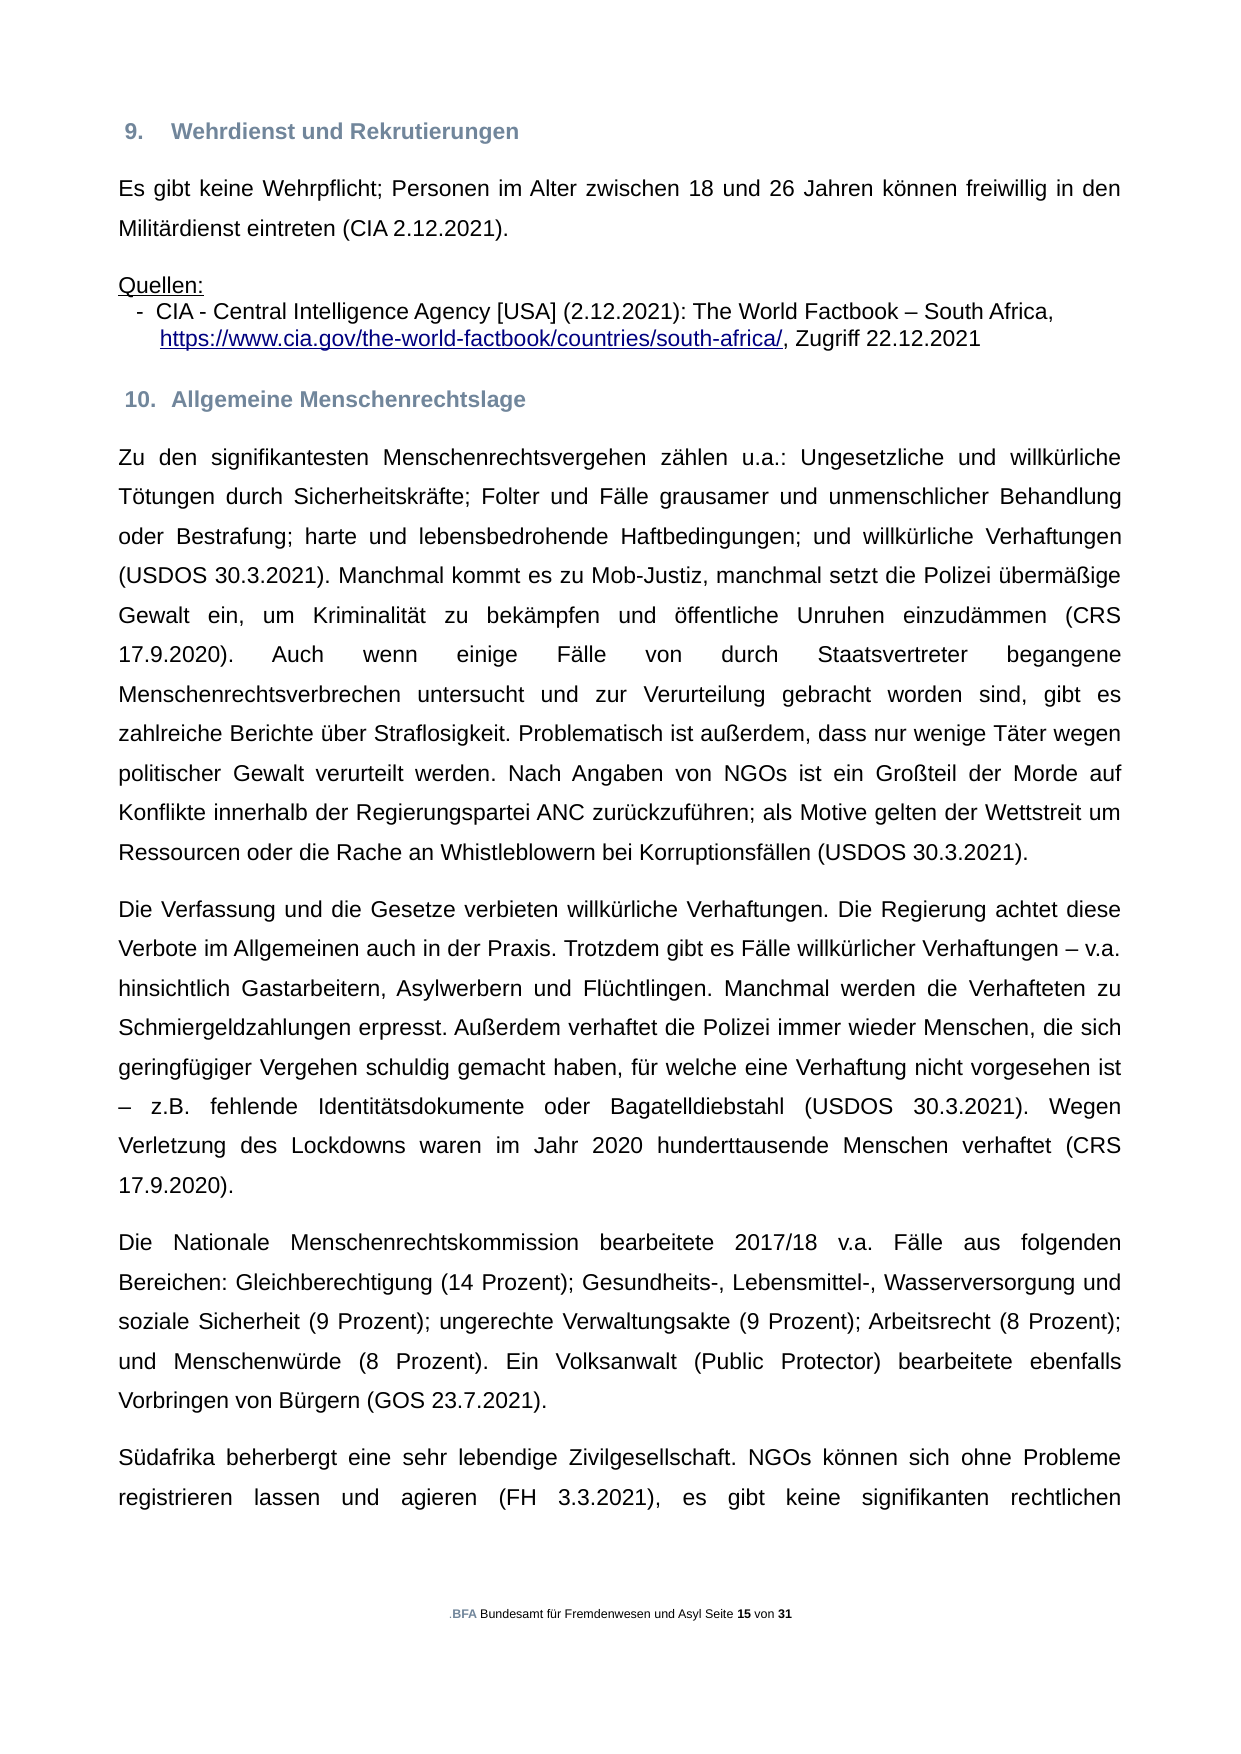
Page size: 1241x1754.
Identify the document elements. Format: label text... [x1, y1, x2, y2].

text Zu den signifikantesten Menschenrechtsvergehen zählen u.a.: Ungesetzliche und willkürliche Tötungen durch Sicherheitskräfte; Folter und Fälle grausamer und unmenschlicher Behandlung oder Bestrafung; harte und lebensbedrohende Haftbedingungen; und willkürliche Verhaftungen (USDOS 30.3.2021). Manchmal kommt es zu Mob-Justiz, manchmal setzt die Polizei übermäßige Gewalt ein, um Kriminalität zu bekämpfen und öffentliche Unruhen einzudämmen (CRS 17.9.2020). Auch wenn einige Fälle von durch Staatsvertreter begangene Menschenrechtsverbrechen untersucht und zur Verurteilung gebracht worden sind, gibt es zahlreiche Berichte über Straflosigkeit. Problematisch ist außerdem, dass nur wenige Täter wegen politischer Gewalt verurteilt werden. Nach Angaben von NGOs ist ein Großteil der Morde auf Konflikte innerhalb der Regierungspartei ANC zurückzuführen; als Motive gelten der Wettstreit um Ressourcen oder die Rache an Whistleblowern bei Korruptionsfällen (USDOS 30.3.2021). [118, 444, 1122, 865]
text Die Nationale Menschenrechtskommission bearbeitete 2017/18 v.a. Fälle aus folgenden Bereichen: Gleichberechtigung (14 Prozent); Gesundheits-, Lebensmittel-, Wasserversorgung und soziale Sicherheit (9 Prozent); ungerechte Verwaltungsakte (9 Prozent); Arbeitsrecht (8 Prozent); und Menschenwürde (8 Prozent). Ein Volksanwalt (Public Protector) bearbeitete ebenfalls Vorbringen von Bürgern (GOS 23.7.2021). [118, 1229, 1122, 1413]
text Südafrika beherbergt eine sehr lebendige Zivilgesellschaft. NGOs können sich ohne Probleme registrieren lassen und agieren (FH 3.3.2021), es gibt keine signifikanten rechtlichen [118, 1444, 1122, 1510]
text Quellen: [118, 272, 1122, 298]
list CIA - Central Intelligence Agency [USA] (2.12.2021): The World Factbook – South Africa, https://www.cia.gov/the-world-factbook/countries/south-africa/, Zugriff 22.12.2021 [136, 298, 1122, 351]
subtitle Allgemeine Menschenrechtslage [118, 386, 1112, 413]
text Die Verfassung und die Gesetze verbieten willkürliche Verhaftungen. Die Regierung achtet diese Verbote im Allgemeinen auch in der Praxis. Trotzdem gibt es Fälle willkürlicher Verhaftungen – v.a. hinsichtlich Gastarbeitern, Asylwerbern und Flüchtlingen. Manchmal werden die Verhafteten zu Schmiergeldzahlungen erpresst. Außerdem verhaftet die Polizei immer wieder Menschen, die sich geringfügiger Vergehen schuldig gemacht haben, für welche eine Verhaftung nicht vorgesehen ist – z.B. fehlende Identitätsdokumente oder Bagatelldiebstahl (USDOS 30.3.2021). Wegen Verletzung des Lockdowns waren im Jahr 2020 hunderttausende Menschen verhaftet (CRS 17.9.2020). [118, 896, 1122, 1198]
text Es gibt keine Wehrpflicht; Personen im Alter zwischen 18 und 26 Jahren können freiwillig in den Militärdienst eintreten (CIA 2.12.2021). [118, 175, 1122, 241]
subtitle Wehrdienst und Rekrutierungen [118, 118, 1112, 144]
